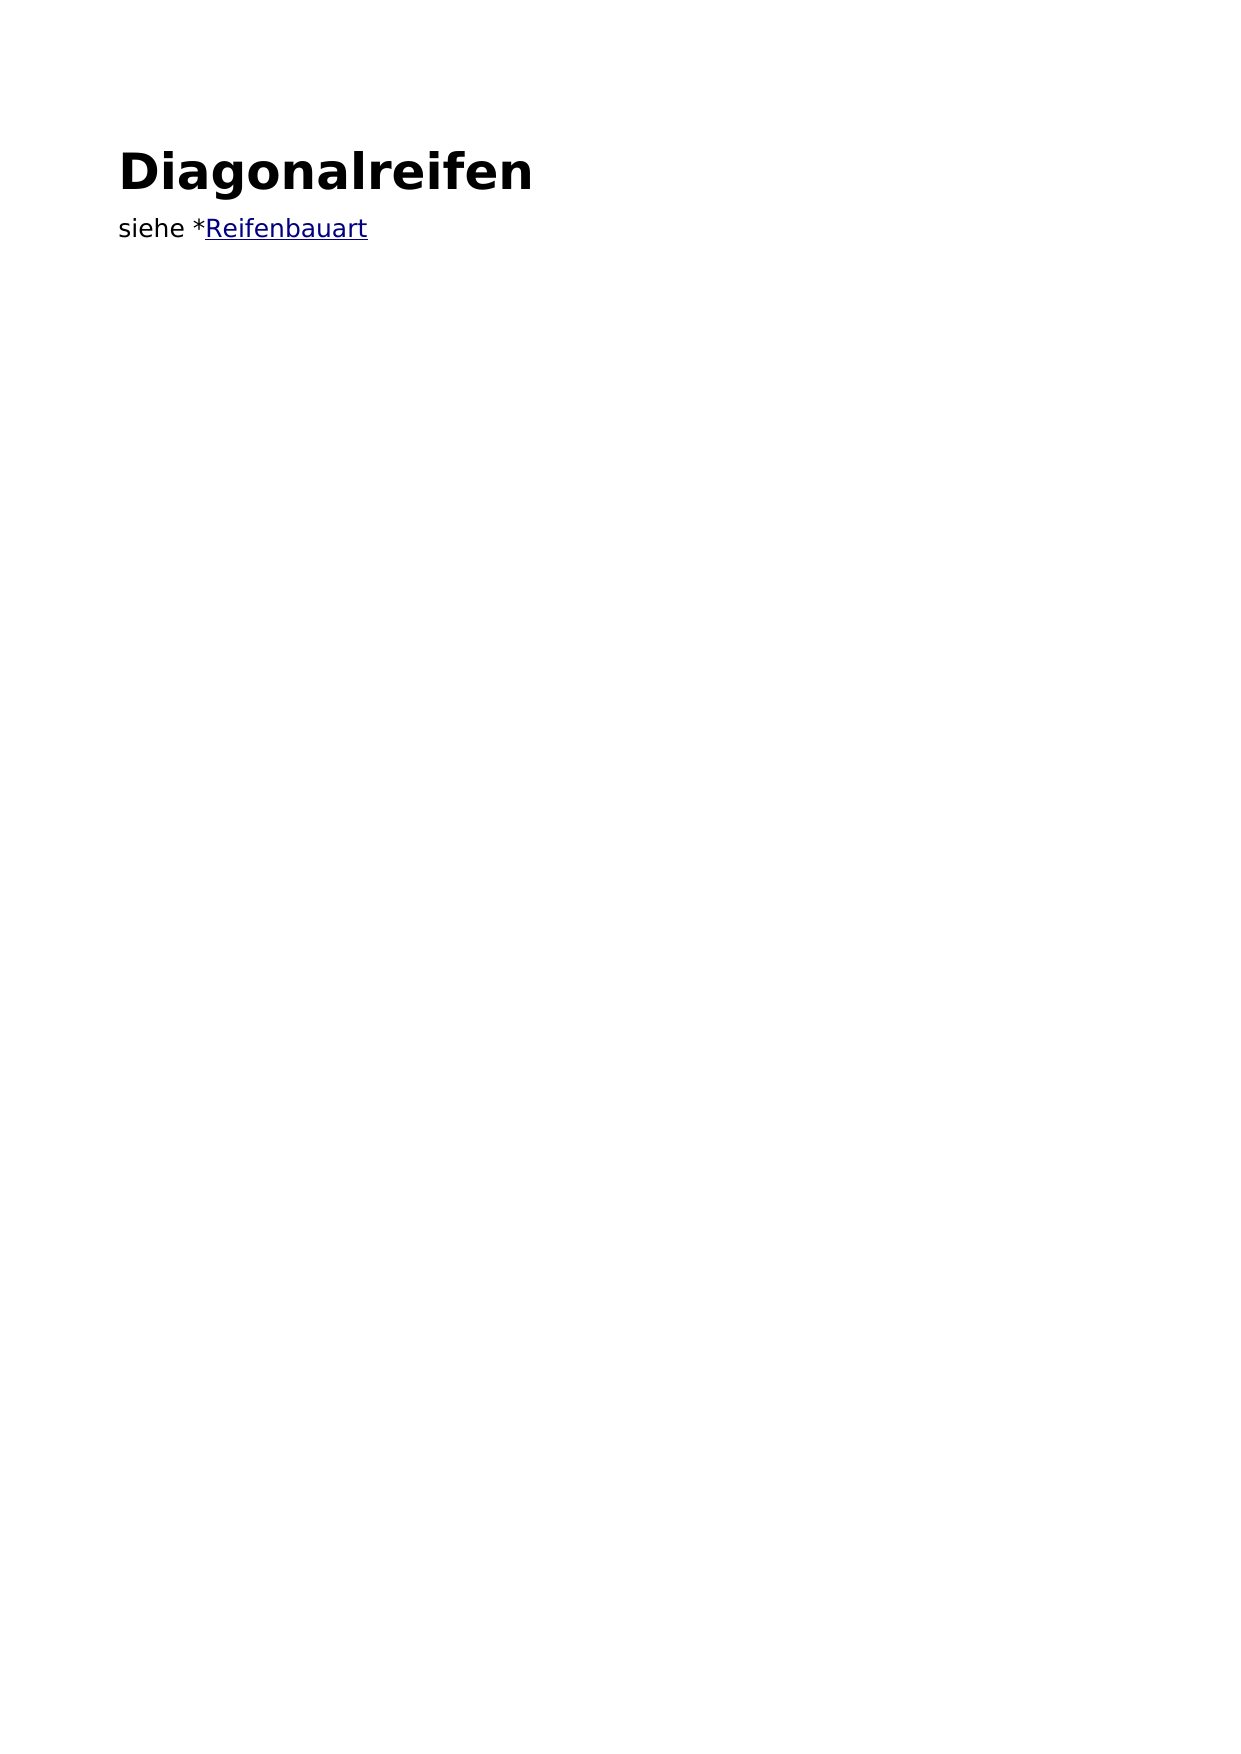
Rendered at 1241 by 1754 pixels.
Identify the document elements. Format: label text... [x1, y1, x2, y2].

text siehe *Reifenbauart [118, 214, 1122, 243]
subtitle Diagonalreifen [118, 143, 1122, 201]
